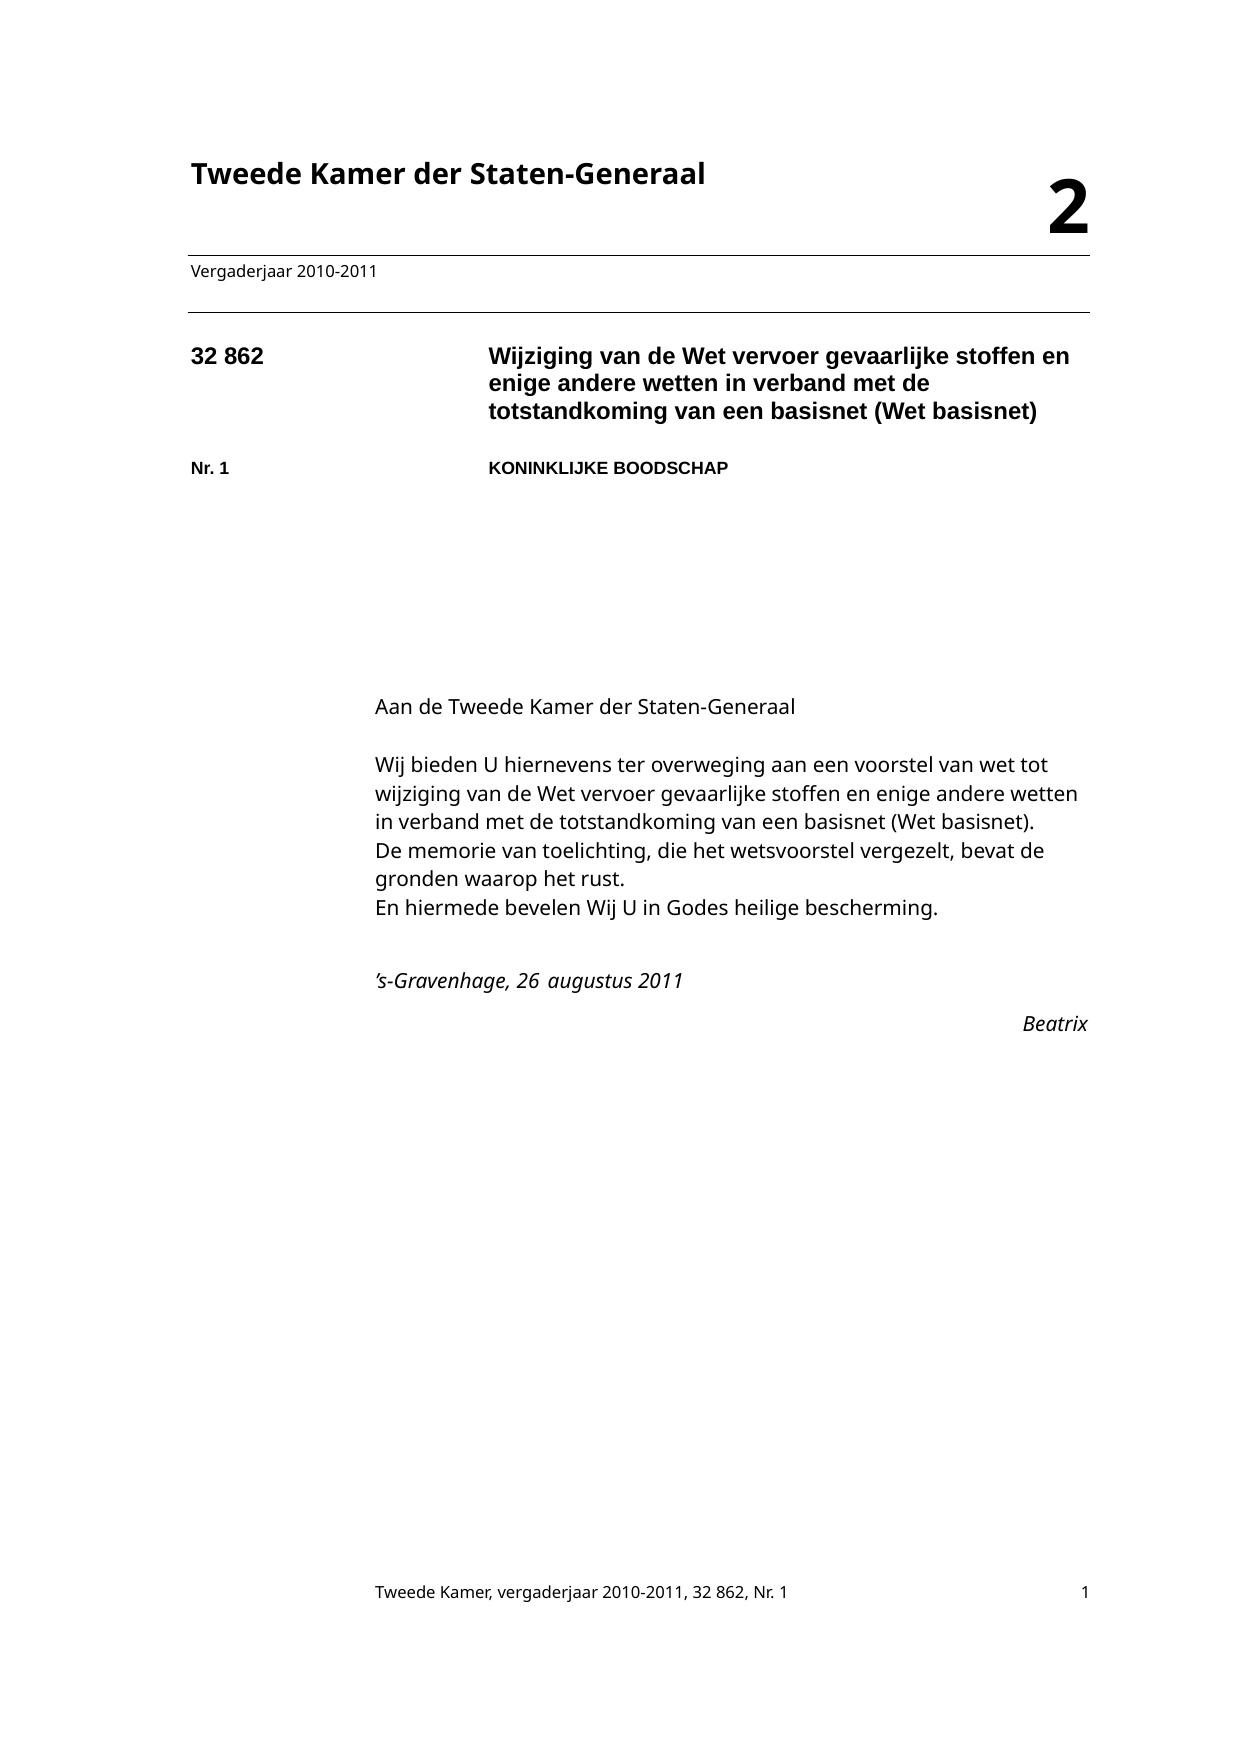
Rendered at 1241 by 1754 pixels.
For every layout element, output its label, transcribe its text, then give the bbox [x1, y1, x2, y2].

text De memorie van toelichting, die het wetsvoorstel vergezelt, bevat de gronden waarop het rust. [375, 836, 1090, 893]
table_cell KONINKLIJKE BOODSCHAP [485, 455, 1090, 573]
table_cell [485, 256, 1090, 312]
text ’s-Gravenhage, 26 augustus 2011 [375, 966, 1090, 994]
text Aan de Tweede Kamer der Staten-Generaal [375, 692, 1090, 721]
table_cell Wijziging van de Wet vervoer gevaarlijke stoffen en enige andere wetten in verband met de totstandkoming van een basisnet (Wet basisnet) [485, 339, 1090, 454]
table_header 2 [910, 150, 1090, 255]
table_cell 32 862 [188, 339, 485, 454]
text Wij bieden U hiernevens ter overweging aan een voorstel van wet tot wijziging van de Wet vervoer gevaarlijke stoffen en enige andere wetten in verband met de totstandkoming van een basisnet (Wet basisnet). [375, 751, 1090, 836]
table_cell [485, 313, 1090, 339]
table_cell [188, 313, 485, 339]
table_cell Nr. 1 [188, 455, 485, 573]
text Beatrix [375, 1009, 1090, 1038]
text En hiermede bevelen Wij U in Godes heilige bescherming. [375, 893, 1090, 921]
table_header Tweede Kamer der Staten-Generaal [188, 150, 909, 255]
table_cell Vergaderjaar 2010-2011 [188, 256, 485, 312]
